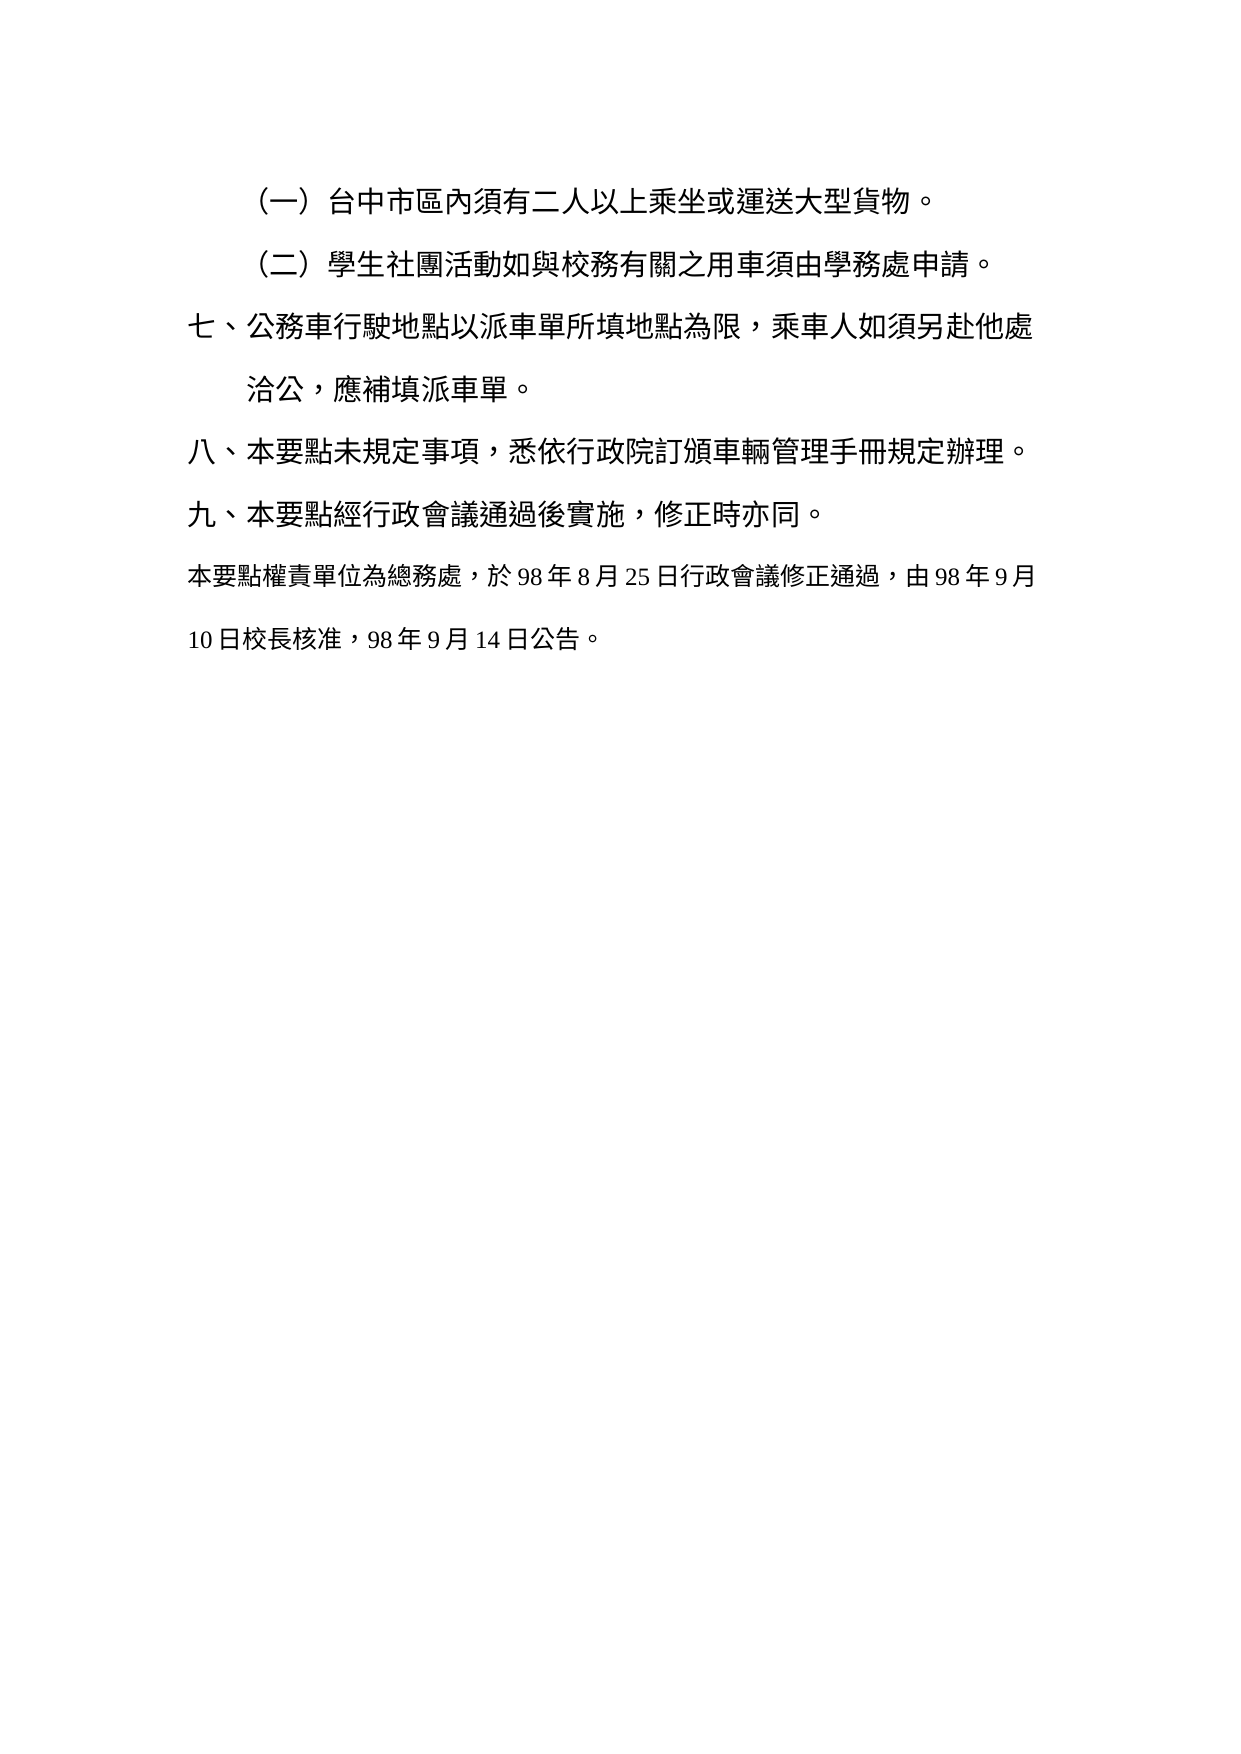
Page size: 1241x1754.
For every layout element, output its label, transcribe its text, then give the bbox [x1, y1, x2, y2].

text 九、本要點經行政會議通過後實施，修正時亦同。 [187, 471, 1053, 533]
text 八、本要點未規定事項，悉依行政院訂頒車輛管理手冊規定辦理。 [187, 408, 1053, 471]
text （二）學生社團活動如與校務有關之用車須由學務處申請。 [187, 221, 1053, 283]
text 七、公務車行駛地點以派車單所填地點為限，乘車人如須另赴他處洽公，應補填派車單。 [187, 283, 1053, 408]
text 本要點權責單位為總務處，於98年8月25日行政會議修正通過，由98年9月10日校長核准，98年9月14日公告。 [187, 533, 1053, 658]
text （一）台中市區內須有二人以上乘坐或運送大型貨物。 [187, 158, 1053, 221]
